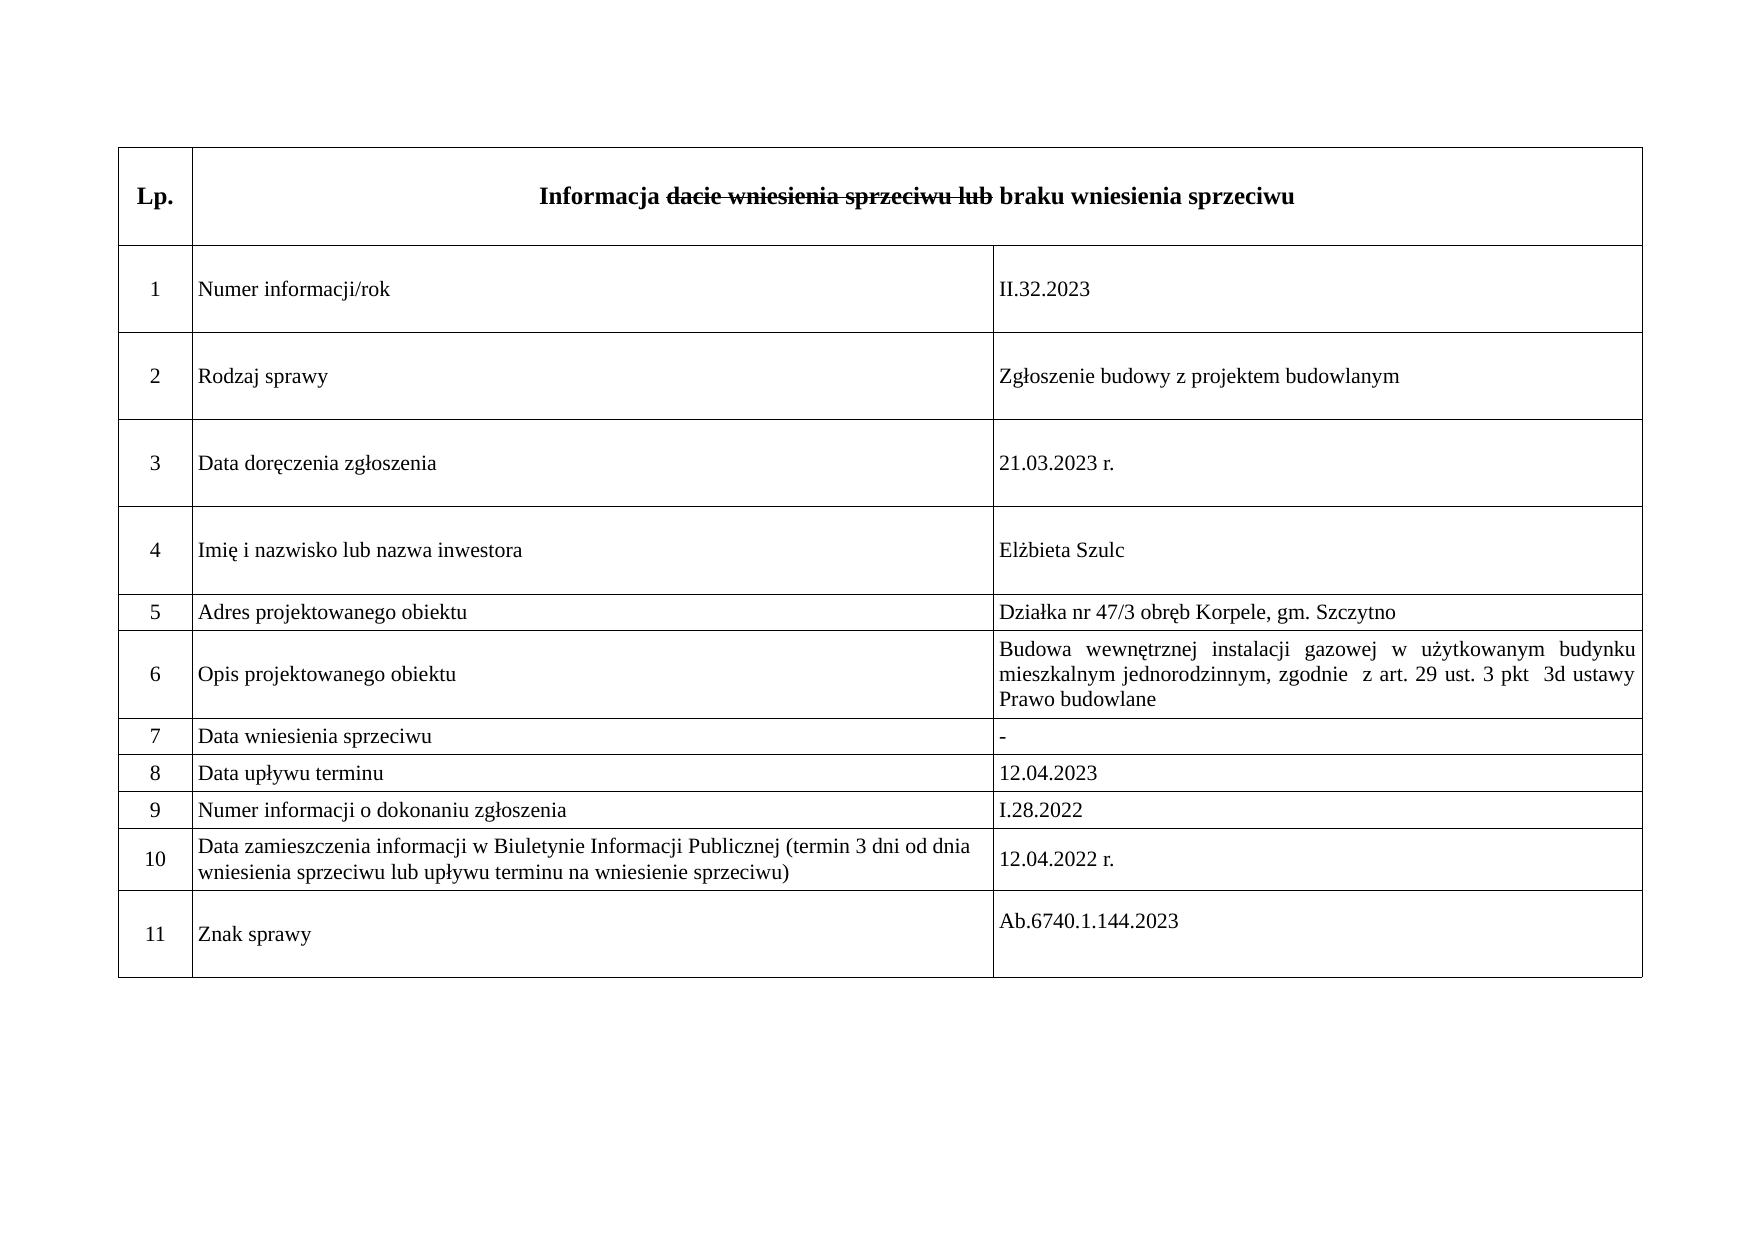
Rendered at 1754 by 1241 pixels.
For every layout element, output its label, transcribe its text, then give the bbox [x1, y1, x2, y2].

table_cell 12.04.2022 r. [994, 829, 1642, 890]
table_cell I.28.2022 [994, 792, 1642, 828]
table_cell Zgłoszenie budowy z projektem budowlanym [994, 333, 1642, 419]
table_cell 1 [119, 246, 192, 332]
table_header Lp. [119, 148, 192, 245]
table_cell 5 [119, 595, 192, 630]
table_cell 10 [119, 829, 192, 890]
table_cell Numer informacji/rok [193, 246, 993, 332]
table_cell 9 [119, 792, 192, 828]
table_cell 11 [119, 891, 192, 977]
table_cell 12.04.2023 [994, 755, 1642, 791]
table_cell 21.03.2023 r. [994, 420, 1642, 506]
table_cell 2 [119, 333, 192, 419]
table_cell 3 [119, 420, 192, 506]
table_cell Numer informacji o dokonaniu zgłoszenia [193, 792, 993, 828]
table_header Informacja dacie wniesienia sprzeciwu lub braku wniesienia sprzeciwu [193, 148, 1642, 245]
table_cell Data zamieszczenia informacji w Biuletynie Informacji Publicznej (termin 3 dni od dnia wniesienia sprzeciwu lub upływu terminu na wniesienie sprzeciwu) [193, 829, 993, 890]
table_cell Ab.6740.1.144.2023 [994, 891, 1642, 977]
table_cell Rodzaj sprawy [193, 333, 993, 419]
table_cell Opis projektowanego obiektu [193, 631, 993, 717]
table_cell 4 [119, 507, 192, 593]
table_cell Adres projektowanego obiektu [193, 595, 993, 630]
table_cell Data doręczenia zgłoszenia [193, 420, 993, 506]
table_cell Znak sprawy [193, 891, 993, 977]
table_cell Imię i nazwisko lub nazwa inwestora [193, 507, 993, 593]
table_cell Data wniesienia sprzeciwu [193, 719, 993, 754]
table_cell 8 [119, 755, 192, 791]
table_cell - [994, 719, 1642, 754]
table_cell Działka nr 47/3 obręb Korpele, gm. Szczytno [994, 595, 1642, 630]
table_cell Data upływu terminu [193, 755, 993, 791]
table_cell 6 [119, 631, 192, 717]
table_cell II.32.2023 [994, 246, 1642, 332]
table_cell 7 [119, 719, 192, 754]
table_cell Budowa wewnętrznej instalacji gazowej w użytkowanym budynku mieszkalnym jednorodzinnym, zgodnie z art. 29 ust. 3 pkt 3d ustawy Prawo budowlane [994, 631, 1642, 717]
table_cell Elżbieta Szulc [994, 507, 1642, 593]
